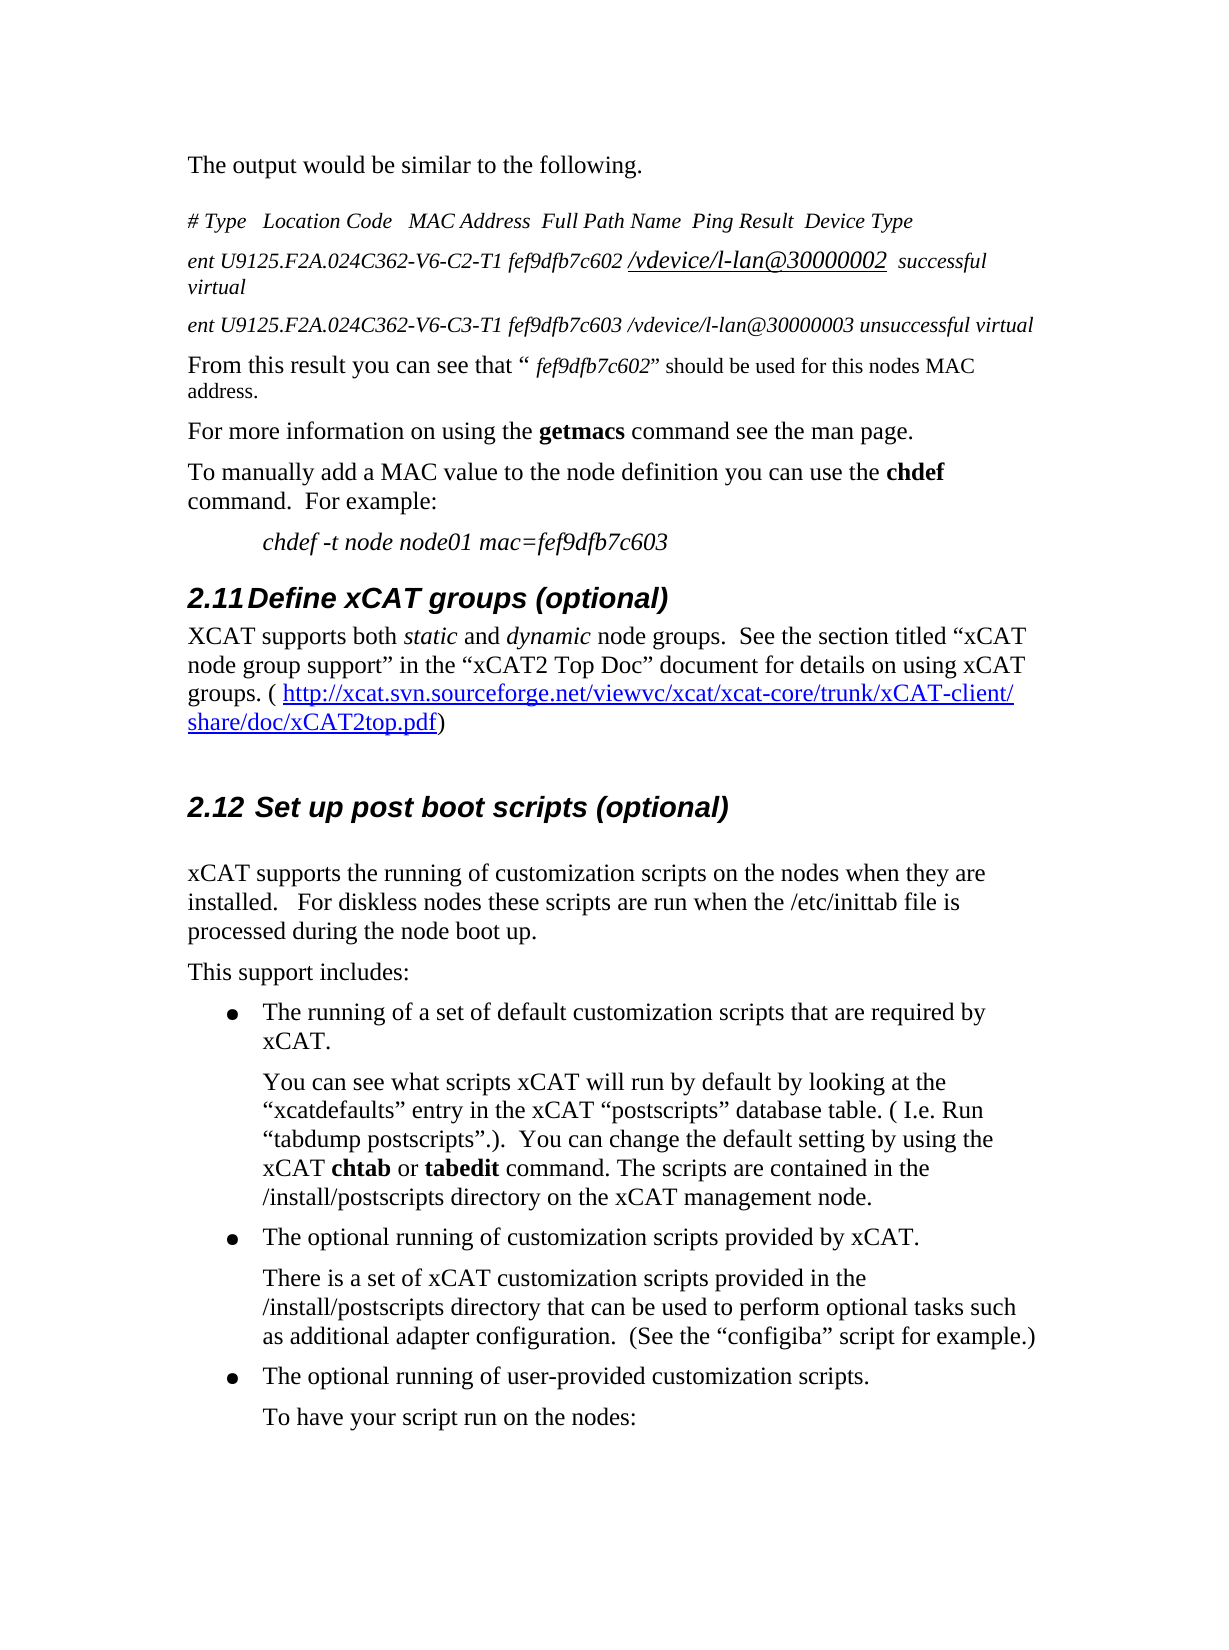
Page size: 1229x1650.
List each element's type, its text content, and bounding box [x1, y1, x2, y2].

text To manually add a MAC value to the node definition you can use the chdef command. For example: [187, 457, 1041, 515]
text The output would be similar to the following. [112, 150, 1041, 179]
list The running of a set of default customization scripts that are required by xCAT. [225, 997, 1041, 1055]
text xCAT supports the running of customization scripts on the nodes when they are installed. For diskless nodes these scripts are run when the /etc/inittab file is processed during the node boot up. [187, 858, 1041, 944]
text This support includes: [187, 957, 1041, 985]
text For more information on using the getmacs command see the man page. [187, 416, 1041, 445]
subtitle Define xCAT groups (optional) [187, 581, 1041, 615]
subtitle Set up post boot scripts (optional) [187, 790, 1041, 823]
list You can see what scripts xCAT will run by default by looking at the “xcatdefaults” entry in the xCAT “postscripts” database table. ( I.e. Run “tabdump postscripts”.). You can change the default setting by using the xCAT chtab or tabedit command. The scripts are contained in the /install/postscripts directory on the xCAT management node. [225, 1067, 1041, 1211]
text ent U9125.F2A.024C362-V6-C3-T1 fef9dfb7c603 /vdevice/l-lan@30000003 unsuccessful virtual [187, 312, 1041, 337]
text From this result you can see that “ fef9dfb7c602” should be used for this nodes MAC address. [187, 350, 1041, 404]
text XCAT supports both static and dynamic node groups. See the section titled “xCAT node group support” in the “xCAT2 Top Doc” document for details on using xCAT groups. ( http://xcat.svn.sourceforge.net/viewvc/xcat/xcat-core/trunk/xCAT-client/share/doc/xCAT2top.pdf) [187, 621, 1041, 736]
list The optional running of customization scripts provided by xCAT. [225, 1222, 1041, 1251]
text ent U9125.F2A.024C362-V6-C2-T1 fef9dfb7c602 /vdevice/l-lan@30000002 successful virtual [187, 246, 1041, 299]
text chdef -t node node01 mac=fef9dfb7c603 [187, 527, 1041, 556]
text # Type Location Code MAC Address Full Path Name Ping Result Device Type [187, 208, 1041, 233]
list The optional running of user-provided customization scripts. [225, 1361, 1041, 1390]
list There is a set of xCAT customization scripts provided in the /install/postscripts directory that can be used to perform optional tasks such as additional adapter configuration. (See the “configiba” script for example.) [225, 1263, 1041, 1349]
text To have your script run on the nodes: [187, 1402, 1041, 1431]
